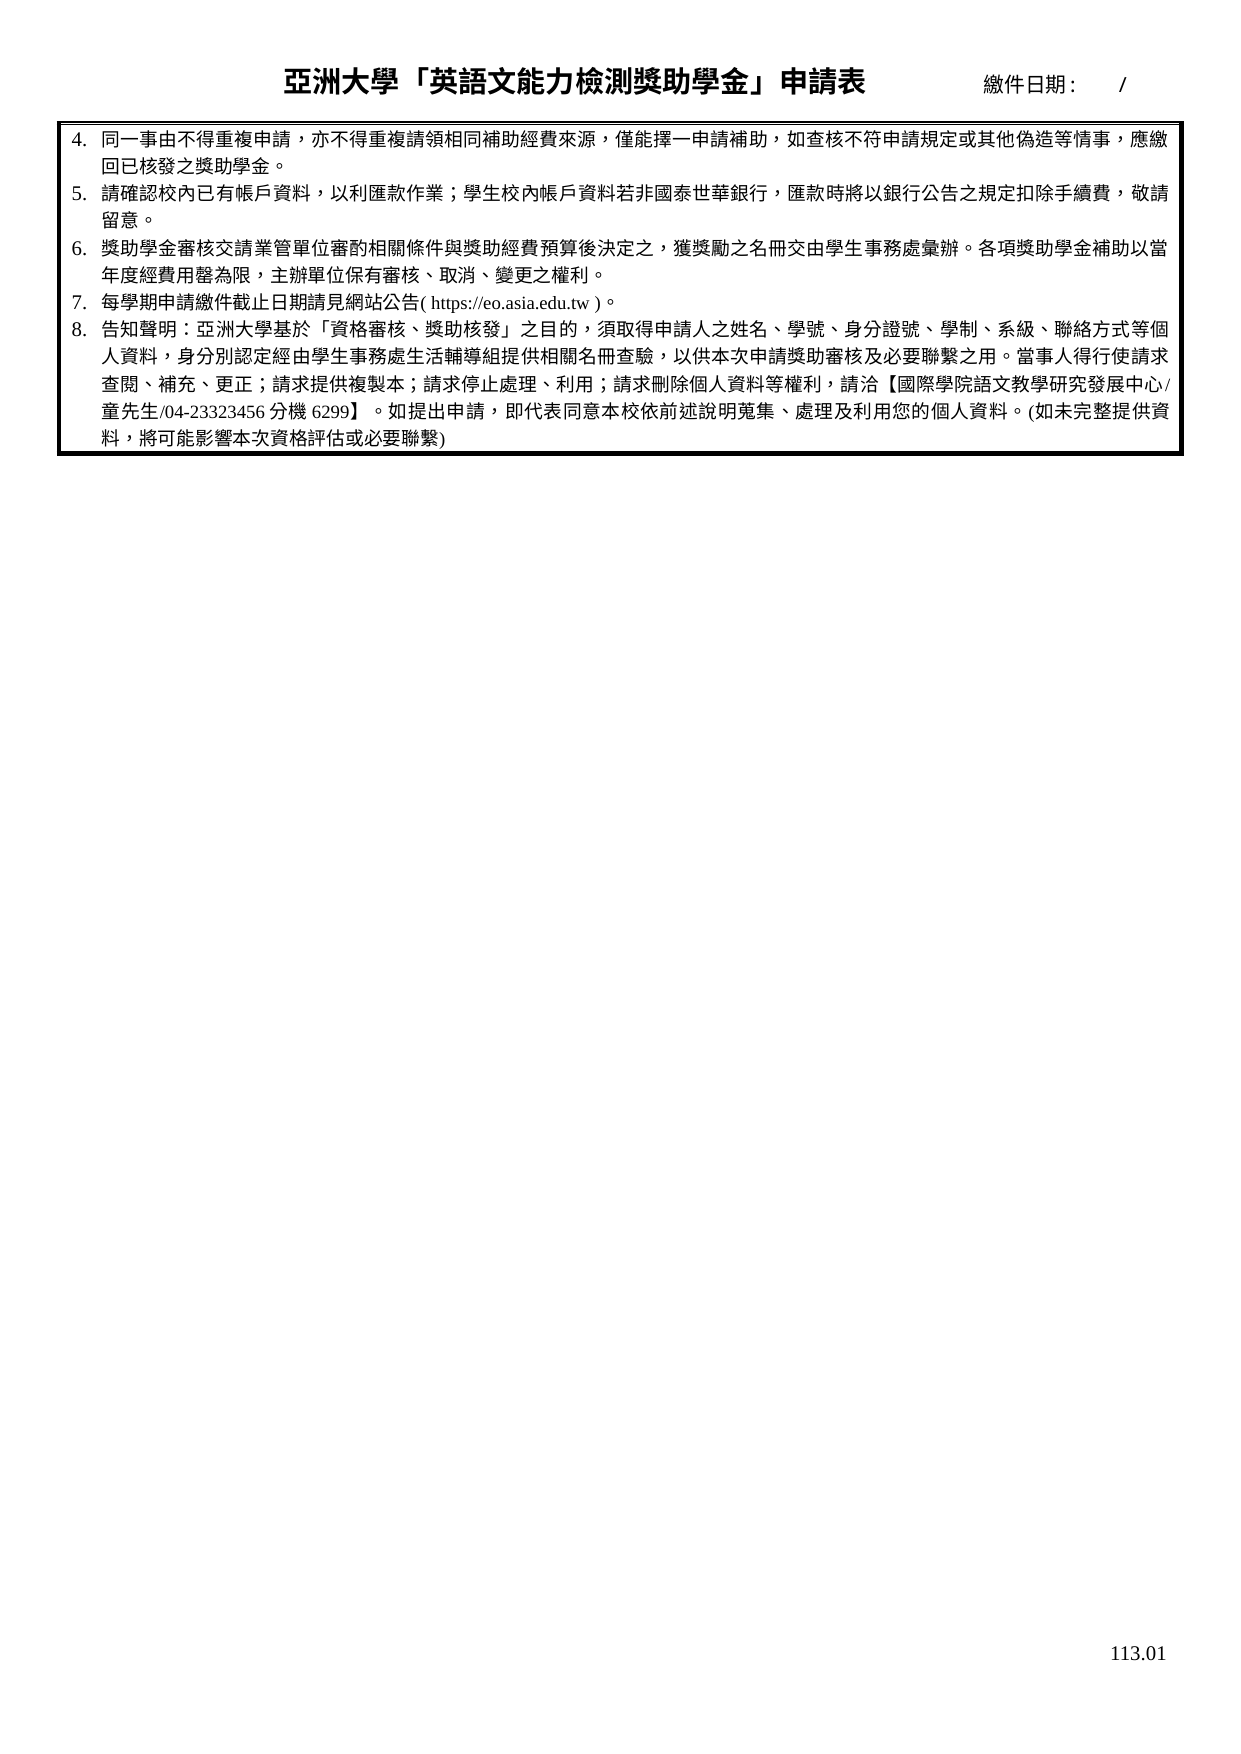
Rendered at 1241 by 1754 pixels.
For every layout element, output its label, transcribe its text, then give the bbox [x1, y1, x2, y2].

table_cell 四、說明： 請以正楷書寫，所書寫處如有塗改，請務必於塗改處簽名或蓋章。 請依【當學期】產生之發票、收據、證書、成績、成果、競賽、課程或活動等，於【當學期】公告之申請期限前繳交相關獎助學金申請資料，逾期恕不受理。 學生如申請相關獎助學金時檢附收銀機統一發票、電子發票證明聯、免用統一發票收據等證明，應於開立證明時告知廠商輸入學校抬頭與學校統編( 17713214 )。 同一事由不得重複申請，亦不得重複請領相同補助經費來源，僅能擇一申請補助，如查核不符申請規定或其他偽造等情事，應繳回已核發之獎助學金。 請確認校內已有帳戶資料，以利匯款作業；學生校內帳戶資料若非國泰世華銀行，匯款時將以銀行公告之規定扣除手續費，敬請留意。 獎助學金審核交請業管單位審酌相關條件與獎助經費預算後決定之，獲獎勵之名冊交由學生事務處彙辦。各項獎助學金補助以當年度經費用罄為限，主辦單位保有審核、取消、變更之權利。 每學期申請繳件截止日期請見網站公告( https://eo.asia.edu.tw )。 告知聲明：亞洲大學基於「資格審核、獎助核發」之目的，須取得申請人之姓名、學號、身分證號、學制、系級、聯絡方式等個人資料，身分別認定經由學生事務處生活輔導組提供相關名冊查驗，以供本次申請獎助審核及必要聯繫之用。當事人得行使請求查閱、補充、更正；請求提供複製本；請求停止處理、利用；請求刪除個人資料等權利，請洽【國際學院語文教學研究發展中心/童先生/04-23323456分機6299】。如提出申請，即代表同意本校依前述說明蒐集、處理及利用您的個人資料。(如未完整提供資料，將可能影響本次資格評估或必要聯繫) [61, 125, 1179, 451]
